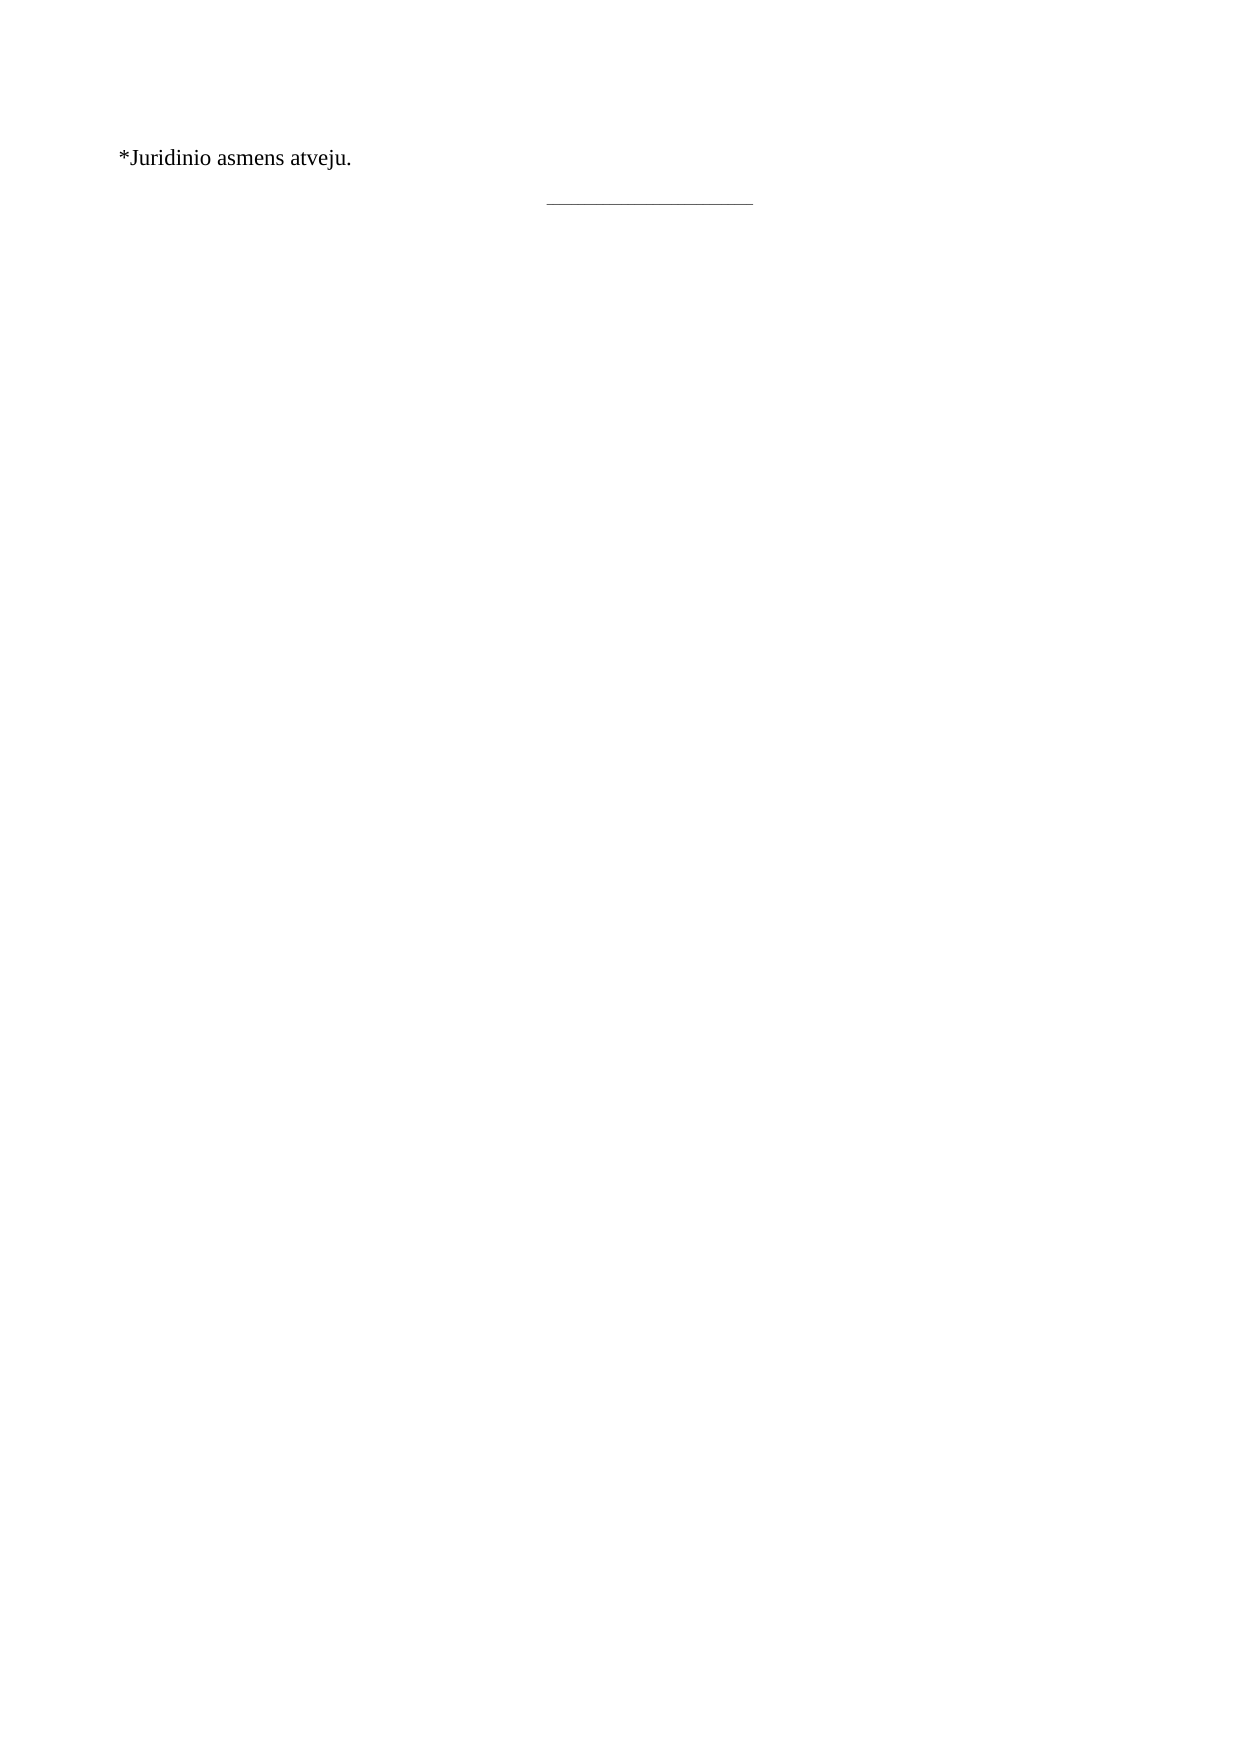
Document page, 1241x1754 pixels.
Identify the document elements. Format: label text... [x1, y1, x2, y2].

text *Juridinio asmens atveju. [118, 144, 1181, 171]
text _________________________________ [118, 192, 1181, 206]
